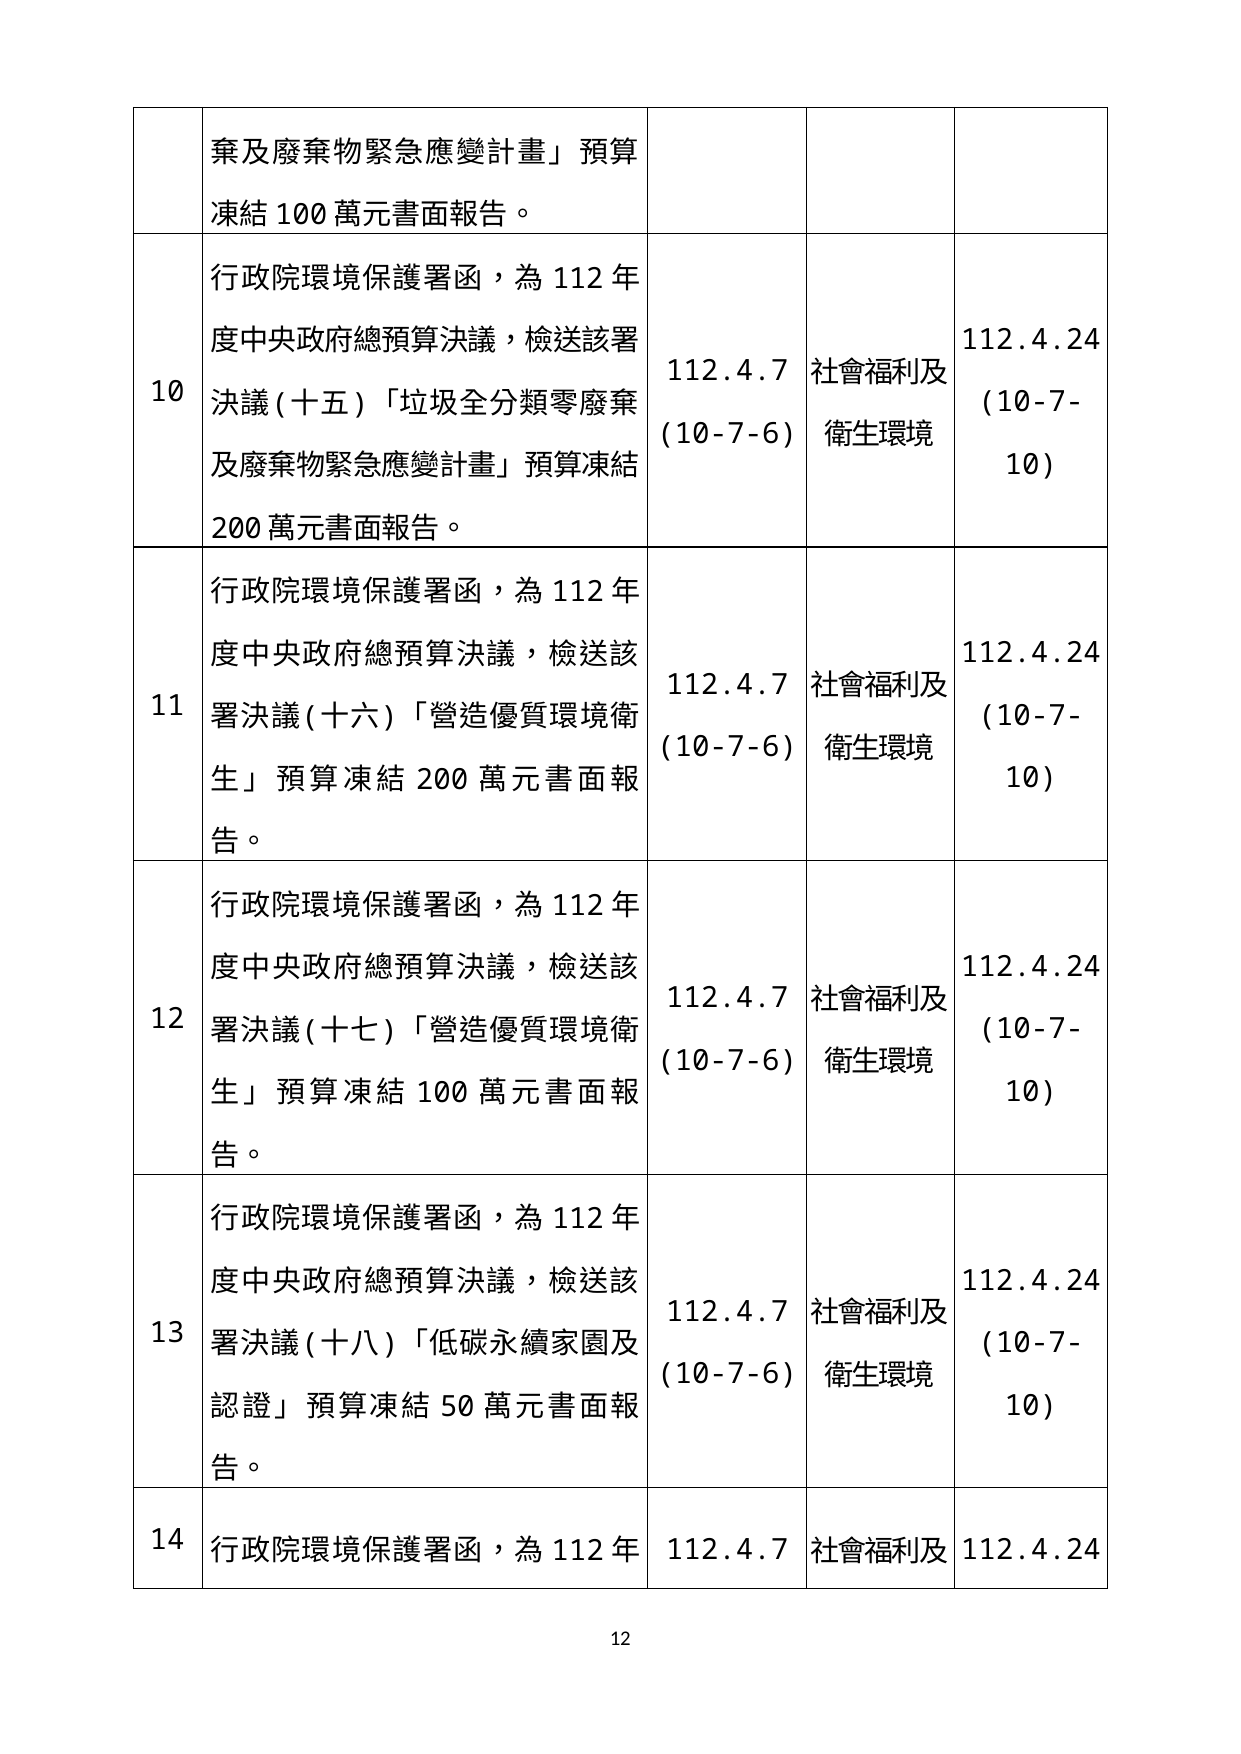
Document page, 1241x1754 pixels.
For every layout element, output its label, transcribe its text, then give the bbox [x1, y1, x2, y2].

table_cell [955, 108, 1107, 233]
table_cell 112.4.7 [648, 1488, 806, 1587]
table_cell [134, 548, 202, 860]
table_cell 112.4.24 (10-7-10) [955, 234, 1107, 546]
table_cell 棄及廢棄物緊急應變計畫」預算凍結100萬元書面報告。 [203, 108, 647, 233]
table_cell 社會福利及 衛生環境 [807, 548, 954, 860]
table_cell 行政院環境保護署函，為112年 [203, 1488, 647, 1587]
table_cell 行政院環境保護署函，為112年度中央政府總預算決議，檢送該署決議(十七)「營造優質環境衛生」預算凍結100萬元書面報告。 [203, 861, 647, 1173]
table_cell 112.4.24 (10-7-10) [955, 861, 1107, 1173]
table_cell 行政院環境保護署函，為112年度中央政府總預算決議，檢送該署決議(十六)「營造優質環境衛生」預算凍結200萬元書面報告。 [203, 548, 647, 860]
table_cell [134, 861, 202, 1173]
table_cell 社會福利及 衛生環境 [807, 1175, 954, 1487]
table_cell [807, 108, 954, 233]
table_cell [648, 108, 806, 233]
table_cell 112.4.7 (10-7-6) [648, 548, 806, 860]
table_cell [134, 1175, 202, 1487]
table_cell 112.4.24 (10-7-10) [955, 548, 1107, 860]
table_cell [134, 108, 202, 233]
table_cell 112.4.24 (10-7-10) [955, 1175, 1107, 1487]
table_cell 112.4.24 [955, 1488, 1107, 1587]
table_cell 社會福利及 衛生環境 [807, 234, 954, 546]
table_cell 社會福利及 衛生環境 [807, 861, 954, 1173]
table_cell 112.4.7 (10-7-6) [648, 1175, 806, 1487]
table_cell 行政院環境保護署函，為112年度中央政府總預算決議，檢送該署決議(十八)「低碳永續家園及認證」預算凍結50萬元書面報告。 [203, 1175, 647, 1487]
table_cell [134, 234, 202, 546]
table_cell 社會福利及 [807, 1488, 954, 1587]
table_cell [134, 1488, 202, 1587]
table_cell 行政院環境保護署函，為112年度中央政府總預算決議，檢送該署決議(十五)「垃圾全分類零廢棄及廢棄物緊急應變計畫」預算凍結200萬元書面報告。 [203, 234, 647, 546]
table_cell 112.4.7 (10-7-6) [648, 234, 806, 546]
table_cell 112.4.7 (10-7-6) [648, 861, 806, 1173]
